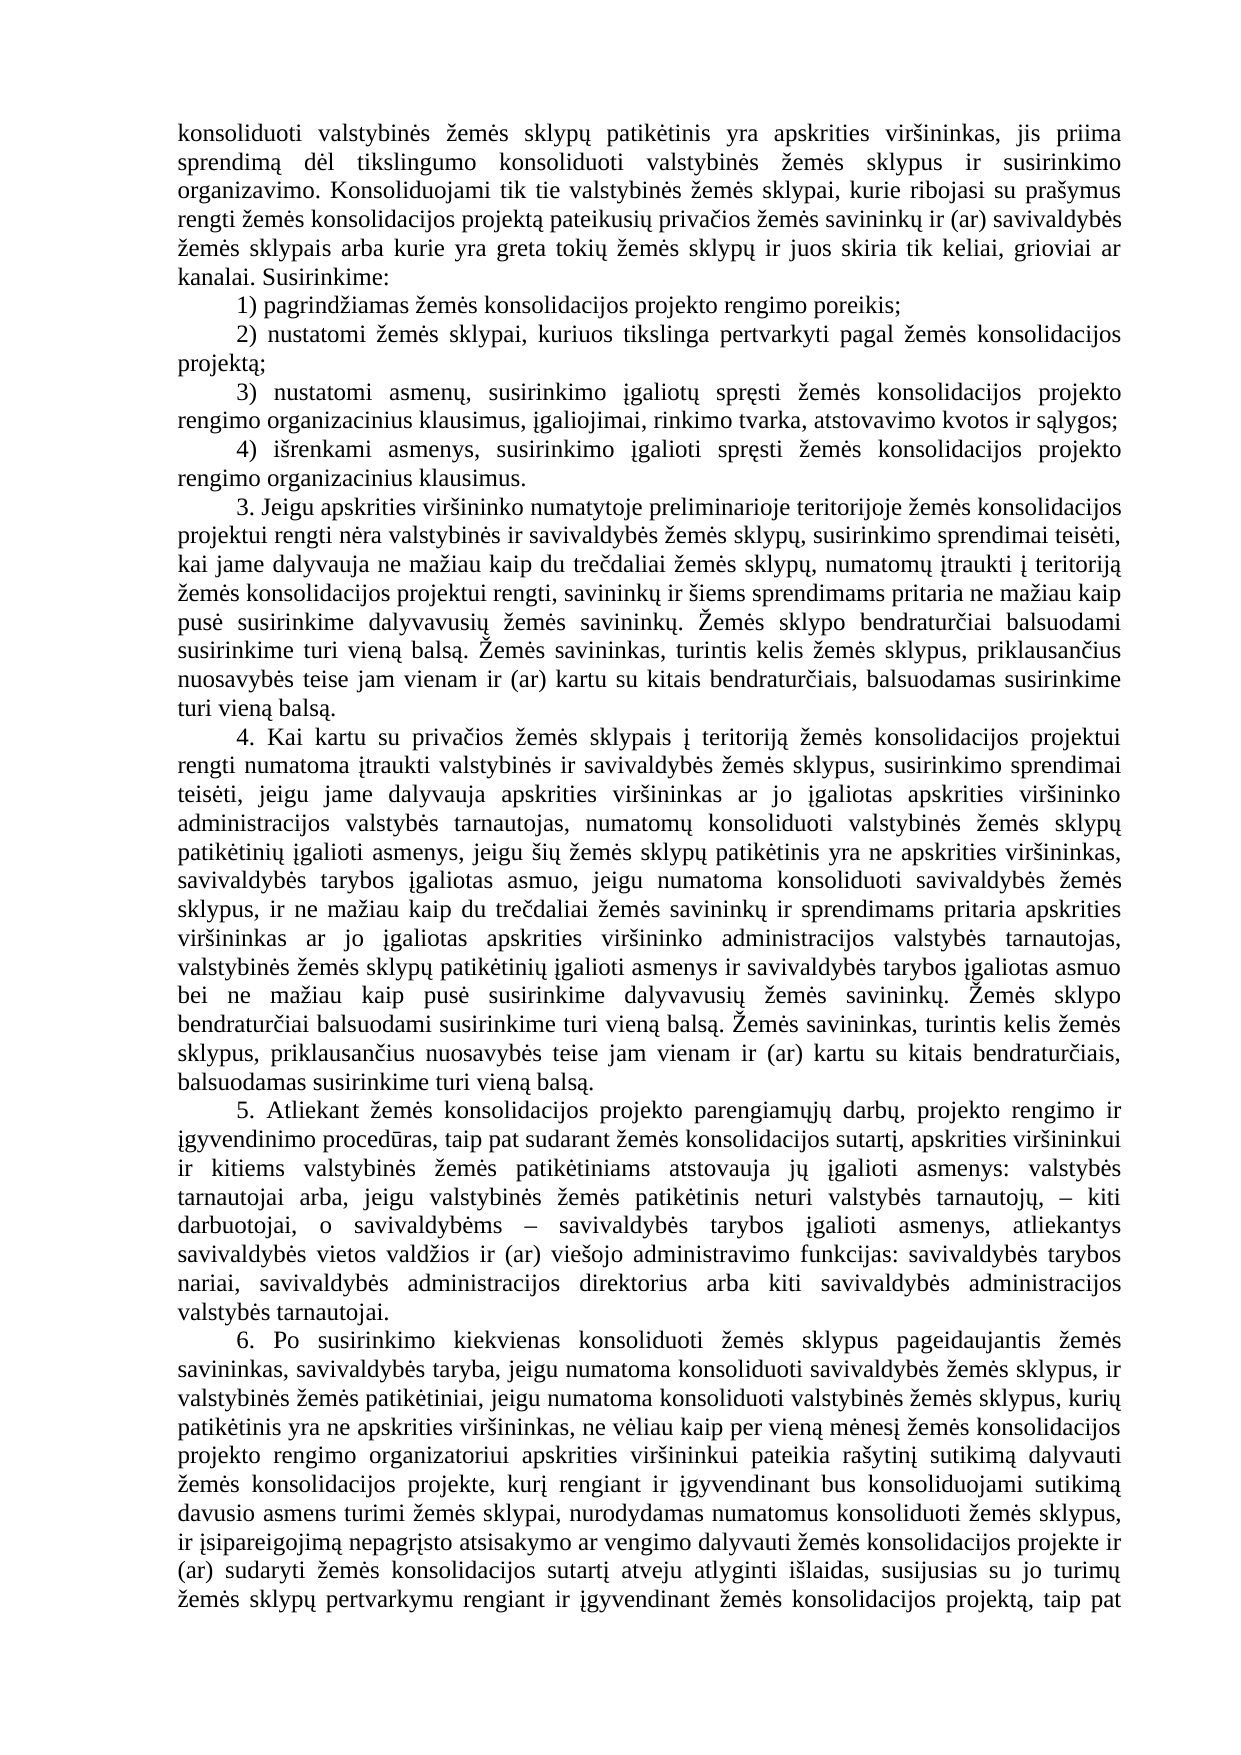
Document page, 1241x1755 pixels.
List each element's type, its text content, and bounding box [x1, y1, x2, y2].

text 4. Kai kartu su privačios žemės sklypais į teritoriją žemės konsolidacijos projektui rengti numatoma įtraukti valstybinės ir savivaldybės žemės sklypus, susirinkimo sprendimai teisėti, jeigu jame dalyvauja apskrities viršininkas ar jo įgaliotas apskrities viršininko administracijos valstybės tarnautojas, numatomų konsoliduoti valstybinės žemės sklypų patikėtinių įgalioti asmenys, jeigu šių žemės sklypų patikėtinis yra ne apskrities viršininkas, savivaldybės tarybos įgaliotas asmuo, jeigu numatoma konsoliduoti savivaldybės žemės sklypus, ir ne mažiau kaip du trečdaliai žemės savininkų ir sprendimams pritaria apskrities viršininkas ar jo įgaliotas apskrities viršininko administracijos valstybės tarnautojas, valstybinės žemės sklypų patikėtinių įgalioti asmenys ir savivaldybės tarybos įgaliotas asmuo bei ne mažiau kaip pusė susirinkime dalyvavusių žemės savininkų. Žemės sklypo bendraturčiai balsuodami susirinkime turi vieną balsą. Žemės savininkas, turintis kelis žemės sklypus, priklausančius nuosavybės teise jam vienam ir (ar) kartu su kitais bendraturčiais, balsuodamas susirinkime turi vieną balsą. [177, 722, 1122, 1096]
text 6. Po susirinkimo kiekvienas konsoliduoti žemės sklypus pageidaujantis žemės savininkas, savivaldybės taryba, jeigu numatoma konsoliduoti savivaldybės žemės sklypus, ir valstybinės žemės patikėtiniai, jeigu numatoma konsoliduoti valstybinės žemės sklypus, kurių patikėtinis yra ne apskrities viršininkas, ne vėliau kaip per vieną mėnesį žemės konsolidacijos projekto rengimo organizatoriui apskrities viršininkui pateikia rašytinį sutikimą dalyvauti žemės konsolidacijos projekte, kurį rengiant ir įgyvendinant bus konsoliduojami sutikimą davusio asmens turimi žemės sklypai, nurodydamas numatomus konsoliduoti žemės sklypus, ir įsipareigojimą nepagrįsto atsisakymo ar vengimo dalyvauti žemės konsolidacijos projekte ir (ar) sudaryti žemės konsolidacijos sutartį atveju atlyginti išlaidas, susijusias su jo turimų žemės sklypų pertvarkymu rengiant ir įgyvendinant žemės konsolidacijos projektą, taip pat [177, 1326, 1122, 1613]
text 3. Jeigu apskrities viršininko numatytoje preliminarioje teritorijoje žemės konsolidacijos projektui rengti nėra valstybinės ir savivaldybės žemės sklypų, susirinkimo sprendimai teisėti, kai jame dalyvauja ne mažiau kaip du trečdaliai žemės sklypų, numatomų įtraukti į teritoriją žemės konsolidacijos projektui rengti, savininkų ir šiems sprendimams pritaria ne mažiau kaip pusė susirinkime dalyvavusių žemės savininkų. Žemės sklypo bendraturčiai balsuodami susirinkime turi vieną balsą. Žemės savininkas, turintis kelis žemės sklypus, priklausančius nuosavybės teise jam vienam ir (ar) kartu su kitais bendraturčiais, balsuodamas susirinkime turi vieną balsą. [177, 492, 1122, 722]
text 2) nustatomi žemės sklypai, kuriuos tikslinga pertvarkyti pagal žemės konsolidacijos projektą; [177, 319, 1122, 377]
text 5. Atliekant žemės konsolidacijos projekto parengiamųjų darbų, projekto rengimo ir įgyvendinimo procedūras, taip pat sudarant žemės konsolidacijos sutartį, apskrities viršininkui ir kitiems valstybinės žemės patikėtiniams atstovauja jų įgalioti asmenys: valstybės tarnautojai arba, jeigu valstybinės žemės patikėtinis neturi valstybės tarnautojų, – kiti darbuotojai, o savivaldybėms – savivaldybės tarybos įgalioti asmenys, atliekantys savivaldybės vietos valdžios ir (ar) viešojo administravimo funkcijas: savivaldybės tarybos nariai, savivaldybės administracijos direktorius arba kiti savivaldybės administracijos valstybės tarnautojai. [177, 1096, 1122, 1326]
text 4) išrenkami asmenys, susirinkimo įgalioti spręsti žemės konsolidacijos projekto rengimo organizacinius klausimus. [177, 434, 1122, 492]
text 1) pagrindžiamas žemės konsolidacijos projekto rengimo poreikis; [177, 291, 1122, 319]
text 3) nustatomi asmenų, susirinkimo įgaliotų spręsti žemės konsolidacijos projekto rengimo organizacinius klausimus, įgaliojimai, rinkimo tvarka, atstovavimo kvotos ir sąlygos; [177, 377, 1122, 434]
text konsoliduoti valstybinės žemės sklypų patikėtinis yra apskrities viršininkas, jis priima sprendimą dėl tikslingumo konsoliduoti valstybinės žemės sklypus ir susirinkimo organizavimo. Konsoliduojami tik tie valstybinės žemės sklypai, kurie ribojasi su prašymus rengti žemės konsolidacijos projektą pateikusių privačios žemės savininkų ir (ar) savivaldybės žemės sklypais arba kurie yra greta tokių žemės sklypų ir juos skiria tik keliai, grioviai ar kanalai. Susirinkime: [177, 118, 1122, 291]
